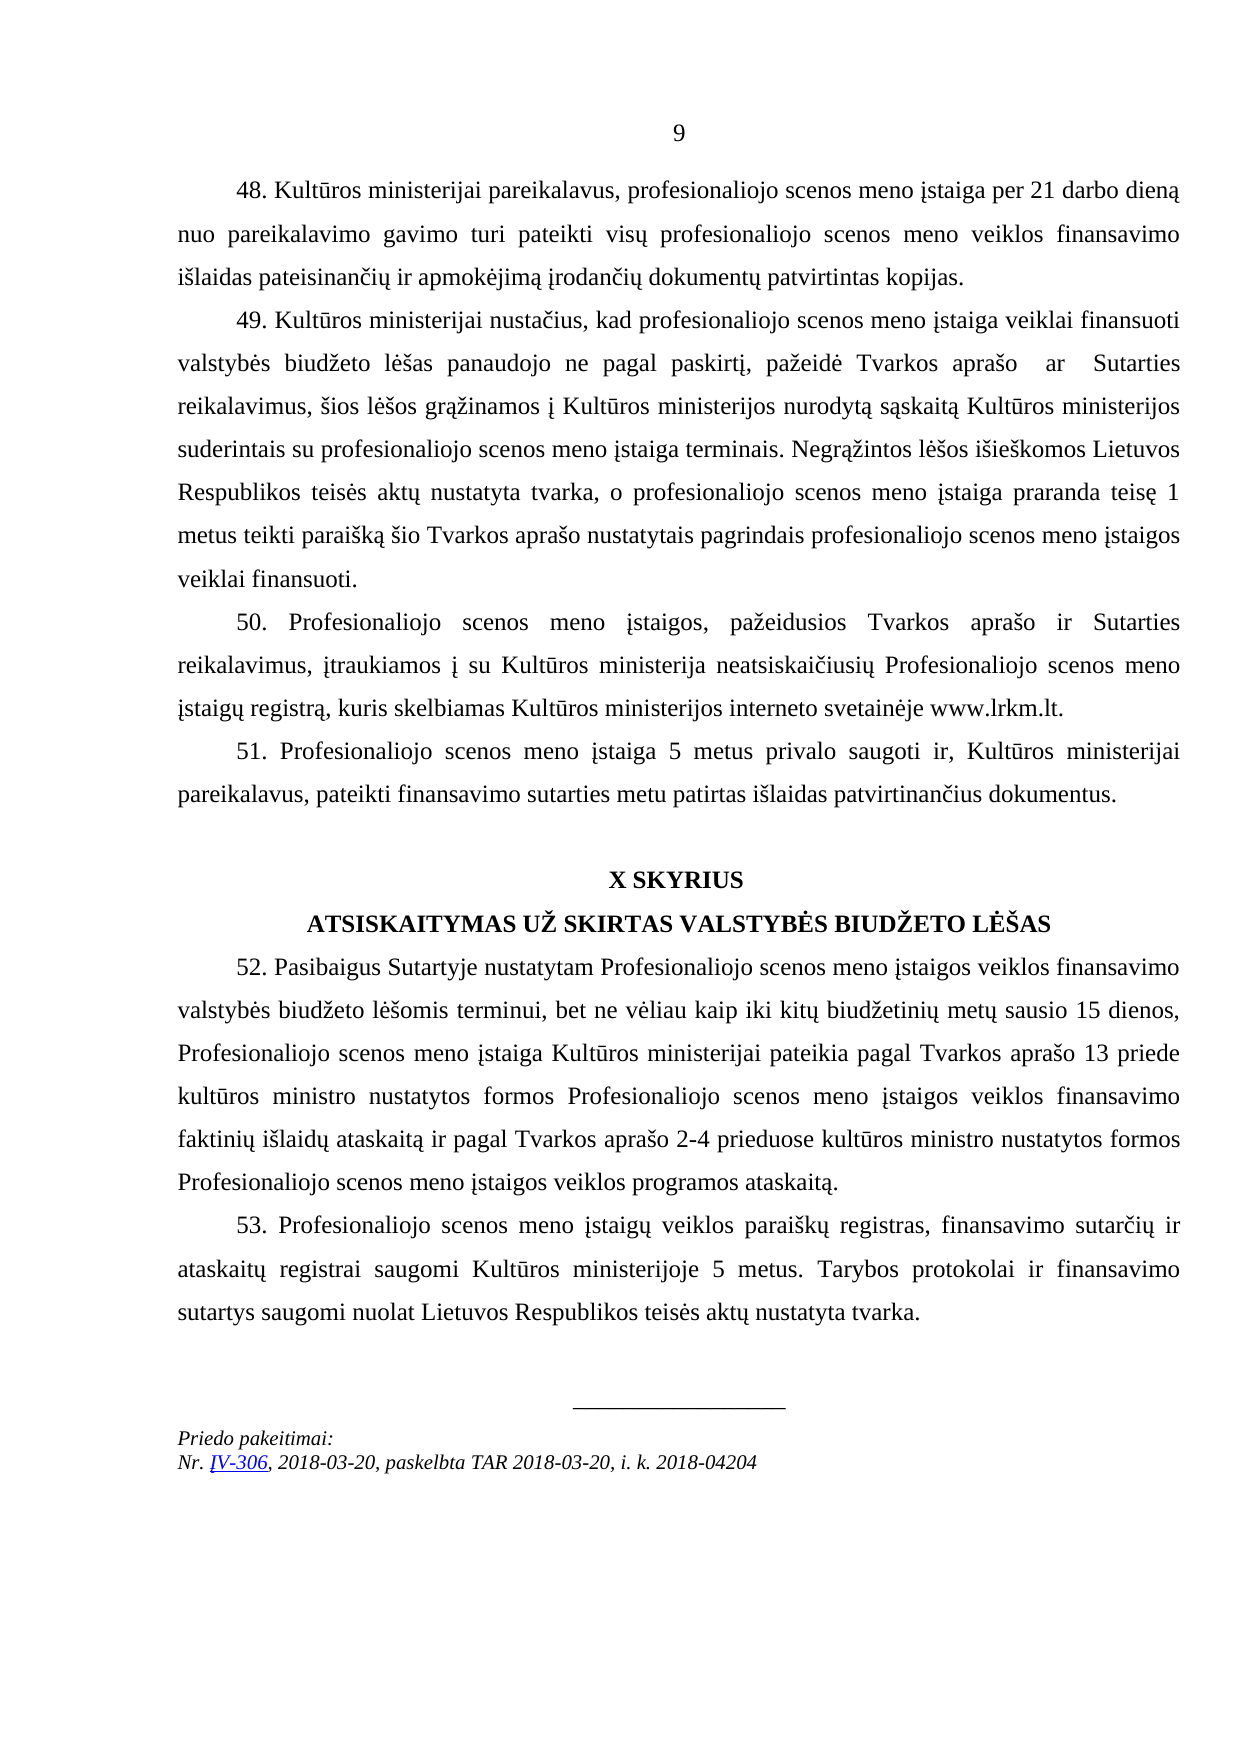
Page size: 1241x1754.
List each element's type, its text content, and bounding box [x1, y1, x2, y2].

text Nr. ĮV-306, 2018-03-20, paskelbta TAR 2018-03-20, i. k. 2018-04204 [177, 1450, 1181, 1474]
text 52. Pasibaigus Sutartyje nustatytam Profesionaliojo scenos meno įstaigos veiklos finansavimo valstybės biudžeto lėšomis terminui, bet ne vėliau kaip iki kitų biudžetinių metų sausio 15 dienos, Profesionaliojo scenos meno įstaiga Kultūros ministerijai pateikia pagal Tvarkos aprašo 13 priede kultūros ministro nustatytos formos Profesionaliojo scenos meno įstaigos veiklos finansavimo faktinių išlaidų ataskaitą ir pagal Tvarkos aprašo 2-4 prieduose kultūros ministro nustatytos formos Profesionaliojo scenos meno įstaigos veiklos programos ataskaitą. [177, 952, 1181, 1196]
text Priedo pakeitimai: [177, 1426, 1181, 1450]
text _________________ [177, 1383, 1181, 1412]
text 51. Profesionaliojo scenos meno įstaiga 5 metus privalo saugoti ir, Kultūros ministerijai pareikalavus, pateikti finansavimo sutarties metu patirtas išlaidas patvirtinančius dokumentus. [177, 736, 1181, 808]
text ATSISKAITYMAS UŽ SKIRTAS VALSTYBĖS BIUDŽETO LĖŠAS [177, 909, 1181, 937]
text x SKYRIUS [177, 866, 1181, 894]
text 48. Kultūros ministerijai pareikalavus, profesionaliojo scenos meno įstaiga per 21 darbo dieną nuo pareikalavimo gavimo turi pateikti visų profesionaliojo scenos meno veiklos finansavimo išlaidas pateisinančių ir apmokėjimą įrodančių dokumentų patvirtintas kopijas. [177, 176, 1181, 291]
text 49. Kultūros ministerijai nustačius, kad profesionaliojo scenos meno įstaiga veiklai finansuoti valstybės biudžeto lėšas panaudojo ne pagal paskirtį, pažeidė Tvarkos aprašo ar Sutarties reikalavimus, šios lėšos grąžinamos į Kultūros ministerijos nurodytą sąskaitą Kultūros ministerijos suderintais su profesionaliojo scenos meno įstaiga terminais. Negrąžintos lėšos išieškomos Lietuvos Respublikos teisės aktų nustatyta tvarka, o profesionaliojo scenos meno įstaiga praranda teisę 1 metus teikti paraišką šio Tvarkos aprašo nustatytais pagrindais profesionaliojo scenos meno įstaigos veiklai finansuoti. [177, 305, 1181, 592]
text 50. Profesionaliojo scenos meno įstaigos, pažeidusios Tvarkos aprašo ir Sutarties reikalavimus, įtraukiamos į su Kultūros ministerija neatsiskaičiusių Profesionaliojo scenos meno įstaigų registrą, kuris skelbiamas Kultūros ministerijos interneto svetainėje www.lrkm.lt. [177, 607, 1181, 722]
text 53. Profesionaliojo scenos meno įstaigų veiklos paraiškų registras, finansavimo sutarčių ir ataskaitų registrai saugomi Kultūros ministerijoje 5 metus. Tarybos protokolai ir finansavimo sutartys saugomi nuolat Lietuvos Respublikos teisės aktų nustatyta tvarka. [177, 1211, 1181, 1326]
